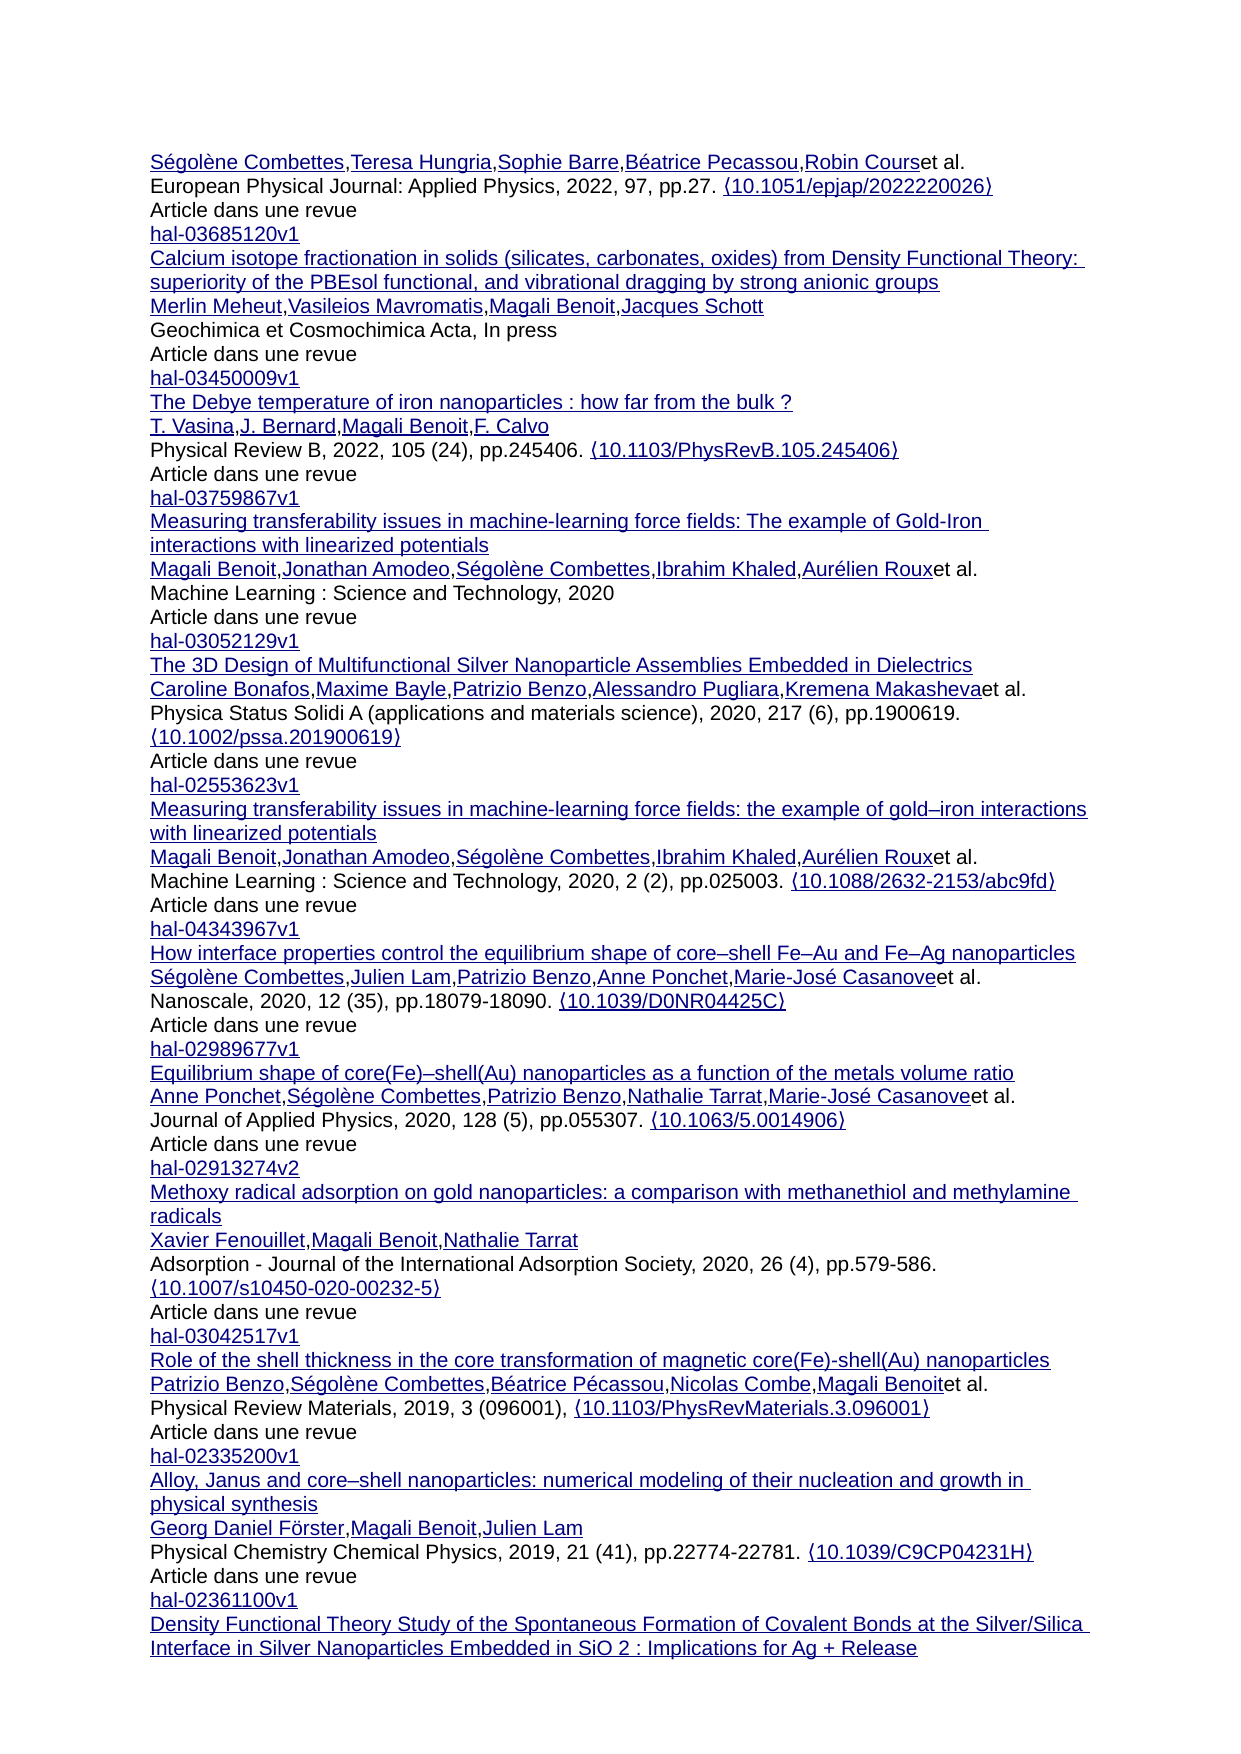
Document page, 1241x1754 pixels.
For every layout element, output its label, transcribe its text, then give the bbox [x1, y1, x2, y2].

table_cell Alloy, Janus and core–shell nanoparticles: numerical modeling of their nucleation and growth in physical synthesis Georg Daniel Förster,Magali Benoit,Julien Lam Physical Chemistry Chemical Physics, 2019, 21 (41), pp.22774-22781. ⟨10.1039/C9CP04231H⟩ Article dans une revue hal-02361100v1 [150, 1468, 1090, 1611]
table_cell Ségolène Combettes,Teresa Hungria,Sophie Barre,Béatrice Pecassou,Robin Courset al. European Physical Journal: Applied Physics, 2022, 97, pp.27. ⟨10.1051/epjap/2022220026⟩ Article dans une revue hal-03685120v1 [150, 150, 1090, 246]
table_cell Methoxy radical adsorption on gold nanoparticles: a comparison with methanethiol and methylamine radicals Xavier Fenouillet,Magali Benoit,Nathalie Tarrat Adsorption - Journal of the International Adsorption Society, 2020, 26 (4), pp.579-586. ⟨10.1007/s10450-020-00232-5⟩ Article dans une revue hal-03042517v1 [150, 1180, 1090, 1348]
table_cell Measuring transferability issues in machine-learning force fields: the example of gold–iron interactions with linearized potentials Magali Benoit,Jonathan Amodeo,Ségolène Combettes,Ibrahim Khaled,Aurélien Rouxet al. Machine Learning : Science and Technology, 2020, 2 (2), pp.025003. ⟨10.1088/2632-2153/abc9fd⟩ Article dans une revue hal-04343967v1 [150, 797, 1090, 941]
table_cell Role of the shell thickness in the core transformation of magnetic core(Fe)-shell(Au) nanoparticles Patrizio Benzo,Ségolène Combettes,Béatrice Pécassou,Nicolas Combe,Magali Benoitet al. Physical Review Materials, 2019, 3 (096001), ⟨10.1103/PhysRevMaterials.3.096001⟩ Article dans une revue hal-02335200v1 [150, 1348, 1090, 1468]
table_cell The Debye temperature of iron nanoparticles : how far from the bulk ? T. Vasina,J. Bernard,Magali Benoit,F. Calvo Physical Review B, 2022, 105 (24), pp.245406. ⟨10.1103/PhysRevB.105.245406⟩ Article dans une revue hal-03759867v1 [150, 390, 1090, 509]
table_cell The 3D Design of Multifunctional Silver Nanoparticle Assemblies Embedded in Dielectrics Caroline Bonafos,Maxime Bayle,Patrizio Benzo,Alessandro Pugliara,Kremena Makashevaet al. Physica Status Solidi A (applications and materials science), 2020, 217 (6), pp.1900619. ⟨10.1002/pssa.201900619⟩ Article dans une revue hal-02553623v1 [150, 653, 1090, 797]
table_cell Equilibrium shape of core(Fe)–shell(Au) nanoparticles as a function of the metals volume ratio Anne Ponchet,Ségolène Combettes,Patrizio Benzo,Nathalie Tarrat,Marie-José Casanoveet al. Journal of Applied Physics, 2020, 128 (5), pp.055307. ⟨10.1063/5.0014906⟩ Article dans une revue hal-02913274v2 [150, 1060, 1090, 1180]
table_cell How interface properties control the equilibrium shape of core–shell Fe–Au and Fe–Ag nanoparticles Ségolène Combettes,Julien Lam,Patrizio Benzo,Anne Ponchet,Marie-José Casanoveet al. Nanoscale, 2020, 12 (35), pp.18079-18090. ⟨10.1039/D0NR04425C⟩ Article dans une revue hal-02989677v1 [150, 941, 1090, 1060]
table_cell Measuring transferability issues in machine-learning force fields: The example of Gold-Iron interactions with linearized potentials Magali Benoit,Jonathan Amodeo,Ségolène Combettes,Ibrahim Khaled,Aurélien Rouxet al. Machine Learning : Science and Technology, 2020 Article dans une revue hal-03052129v1 [150, 509, 1090, 653]
table_cell Interface in Silver Nanoparticles Embedded in SiO 2 : Implications for Ag + Release [150, 1633, 1090, 1659]
table_cell Density Functional Theory Study of the Spontaneous Formation of Covalent Bonds at the Silver/Silica [150, 1611, 1090, 1632]
table_cell Calcium isotope fractionation in solids (silicates, carbonates, oxides) from Density Functional Theory: superiority of the PBEsol functional, and vibrational dragging by strong anionic groups Merlin Meheut,Vasileios Mavromatis,Magali Benoit,Jacques Schott Geochimica et Cosmochimica Acta, In press Article dans une revue hal-03450009v1 [150, 246, 1090, 389]
